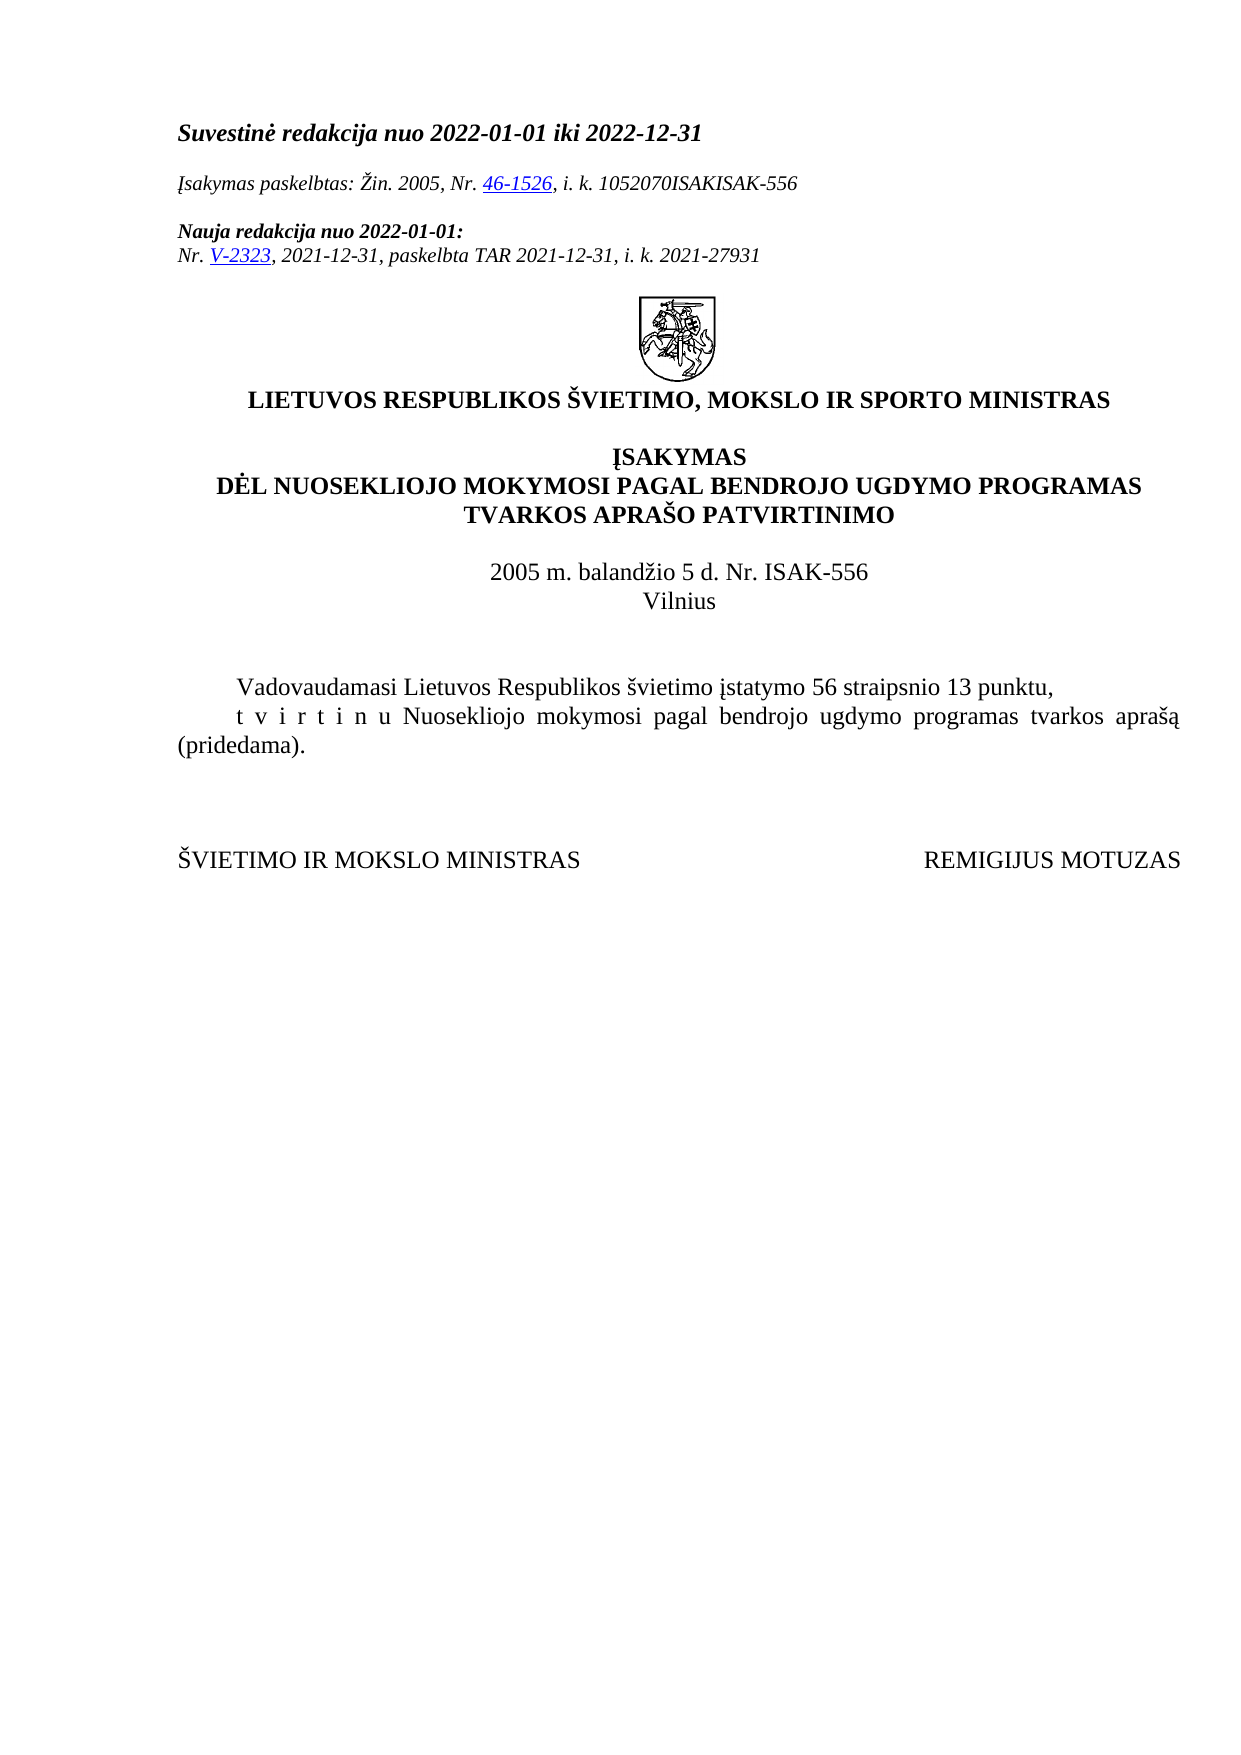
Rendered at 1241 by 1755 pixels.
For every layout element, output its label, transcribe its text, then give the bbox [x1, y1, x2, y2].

text Švietimo ir mokslo ministras Remigijus Motuzas [177, 845, 1181, 873]
text Nr. V-2323, 2021-12-31, paskelbta TAR 2021-12-31, i. k. 2021-27931 [177, 243, 1181, 267]
text Įsakymas paskelbtas: Žin. 2005, Nr. 46-1526, i. k. 1052070ISAKISAK-556 [177, 171, 1181, 195]
text t v i r t i n u Nuosekliojo mokymosi pagal bendrojo ugdymo programas tvarkos aprašą (pridedama). [177, 701, 1181, 758]
text Nauja redakcija nuo 2022-01-01: [177, 219, 1181, 243]
text Vilnius [177, 586, 1181, 615]
text 2005 m. balandžio 5 d. Nr. ISAK-556 [177, 557, 1181, 586]
text Vadovaudamasi Lietuvos Respublikos švietimo įstatymo 56 straipsnio 13 punktu, [177, 672, 1181, 701]
text Suvestinė redakcija nuo 2022-01-01 iki 2022-12-31 [177, 118, 1181, 147]
text DĖL NUOSEKLIOJO MOKYMOSI PAGAL BENDROJO UGDYMO PROGRAMAS TVARKOS APRAŠO PATVIRTINIMO [177, 471, 1181, 528]
text ĮSAKYMAS [177, 442, 1181, 471]
text LIETUVOS RESPUBLIKOS ŠVIETIMO, MOKSLO IR SPORTO MINISTRAS [177, 385, 1181, 413]
